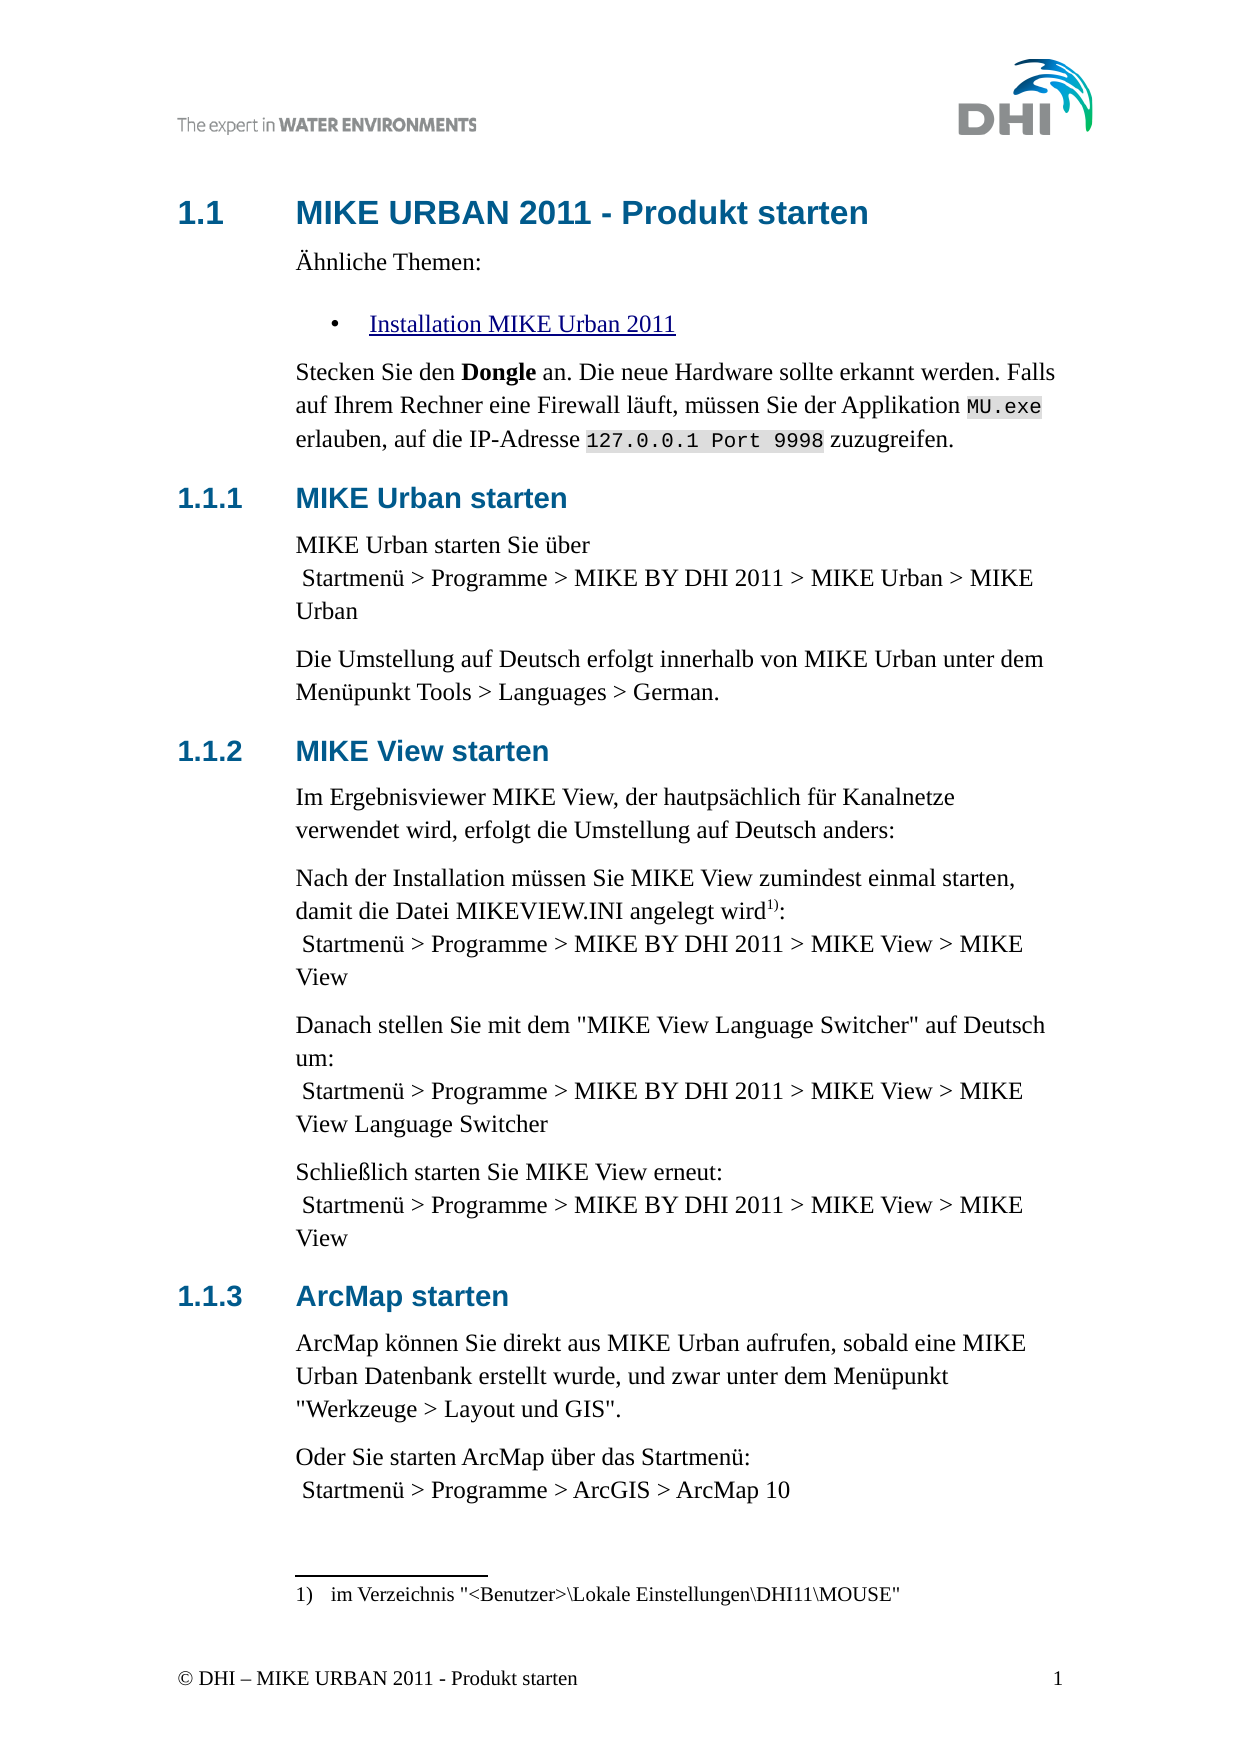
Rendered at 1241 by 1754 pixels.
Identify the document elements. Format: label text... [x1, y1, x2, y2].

text MIKE Urban starten Sie über Startmenü > Programme > MIKE BY DHI 2011 > MIKE Urban > MIKE Urban [295, 530, 1063, 625]
subtitle MIKE Urban starten [177, 481, 1063, 515]
subtitle MIKE URBAN 2011 - Produkt starten [177, 193, 1063, 232]
picture [958, 59, 1093, 135]
text im Verzeichnis "<Benutzer>\Lokale Einstellungen\DHI11\MOUSE" [295, 1582, 1063, 1606]
text Ähnliche Themen: [295, 247, 1063, 275]
text Stecken Sie den Dongle an. Die neue Hardware sollte erkannt werden. Falls auf Ihrem Rechner eine Firewall läuft, müssen Sie der Applikation MU.exe erlauben, auf die IP-Adresse 127.0.0.1 Port 9998 zuzugreifen. [295, 357, 1063, 453]
text Nach der Installation müssen Sie MIKE View zumindest einmal starten, damit die Datei MIKEVIEW.INI angelegt wird: Startmenü > Programme > MIKE BY DHI 2011 > MIKE View > MIKE View [295, 863, 1063, 991]
subtitle ArcMap starten [177, 1279, 1063, 1313]
subtitle MIKE View starten [177, 733, 1063, 767]
text Die Umstellung auf Deutsch erfolgt innerhalb von MIKE Urban unter dem Menüpunkt Tools > Languages > German. [295, 644, 1063, 706]
text Danach stellen Sie mit dem "MIKE View Language Switcher" auf Deutsch um: Startmenü > Programme > MIKE BY DHI 2011 > MIKE View > MIKE View Language Switcher [295, 1010, 1063, 1138]
text ArcMap können Sie direkt aus MIKE Urban aufrufen, sobald eine MIKE Urban Datenbank erstellt wurde, und zwar unter dem Menüpunkt "Werkzeuge > Layout und GIS". [295, 1328, 1063, 1423]
list Installation MIKE Urban 2011 [339, 309, 1063, 338]
text Schließlich starten Sie MIKE View erneut: Startmenü > Programme > MIKE BY DHI 2011 > MIKE View > MIKE View [295, 1157, 1063, 1251]
picture [177, 117, 477, 135]
text Oder Sie starten ArcMap über das Startmenü: Startmenü > Programme > ArcGIS > ArcMap 10 [295, 1442, 1063, 1503]
text Im Ergebnisviewer MIKE View, der hautpsächlich für Kanalnetze verwendet wird, erfolgt die Umstellung auf Deutsch anders: [295, 782, 1063, 844]
